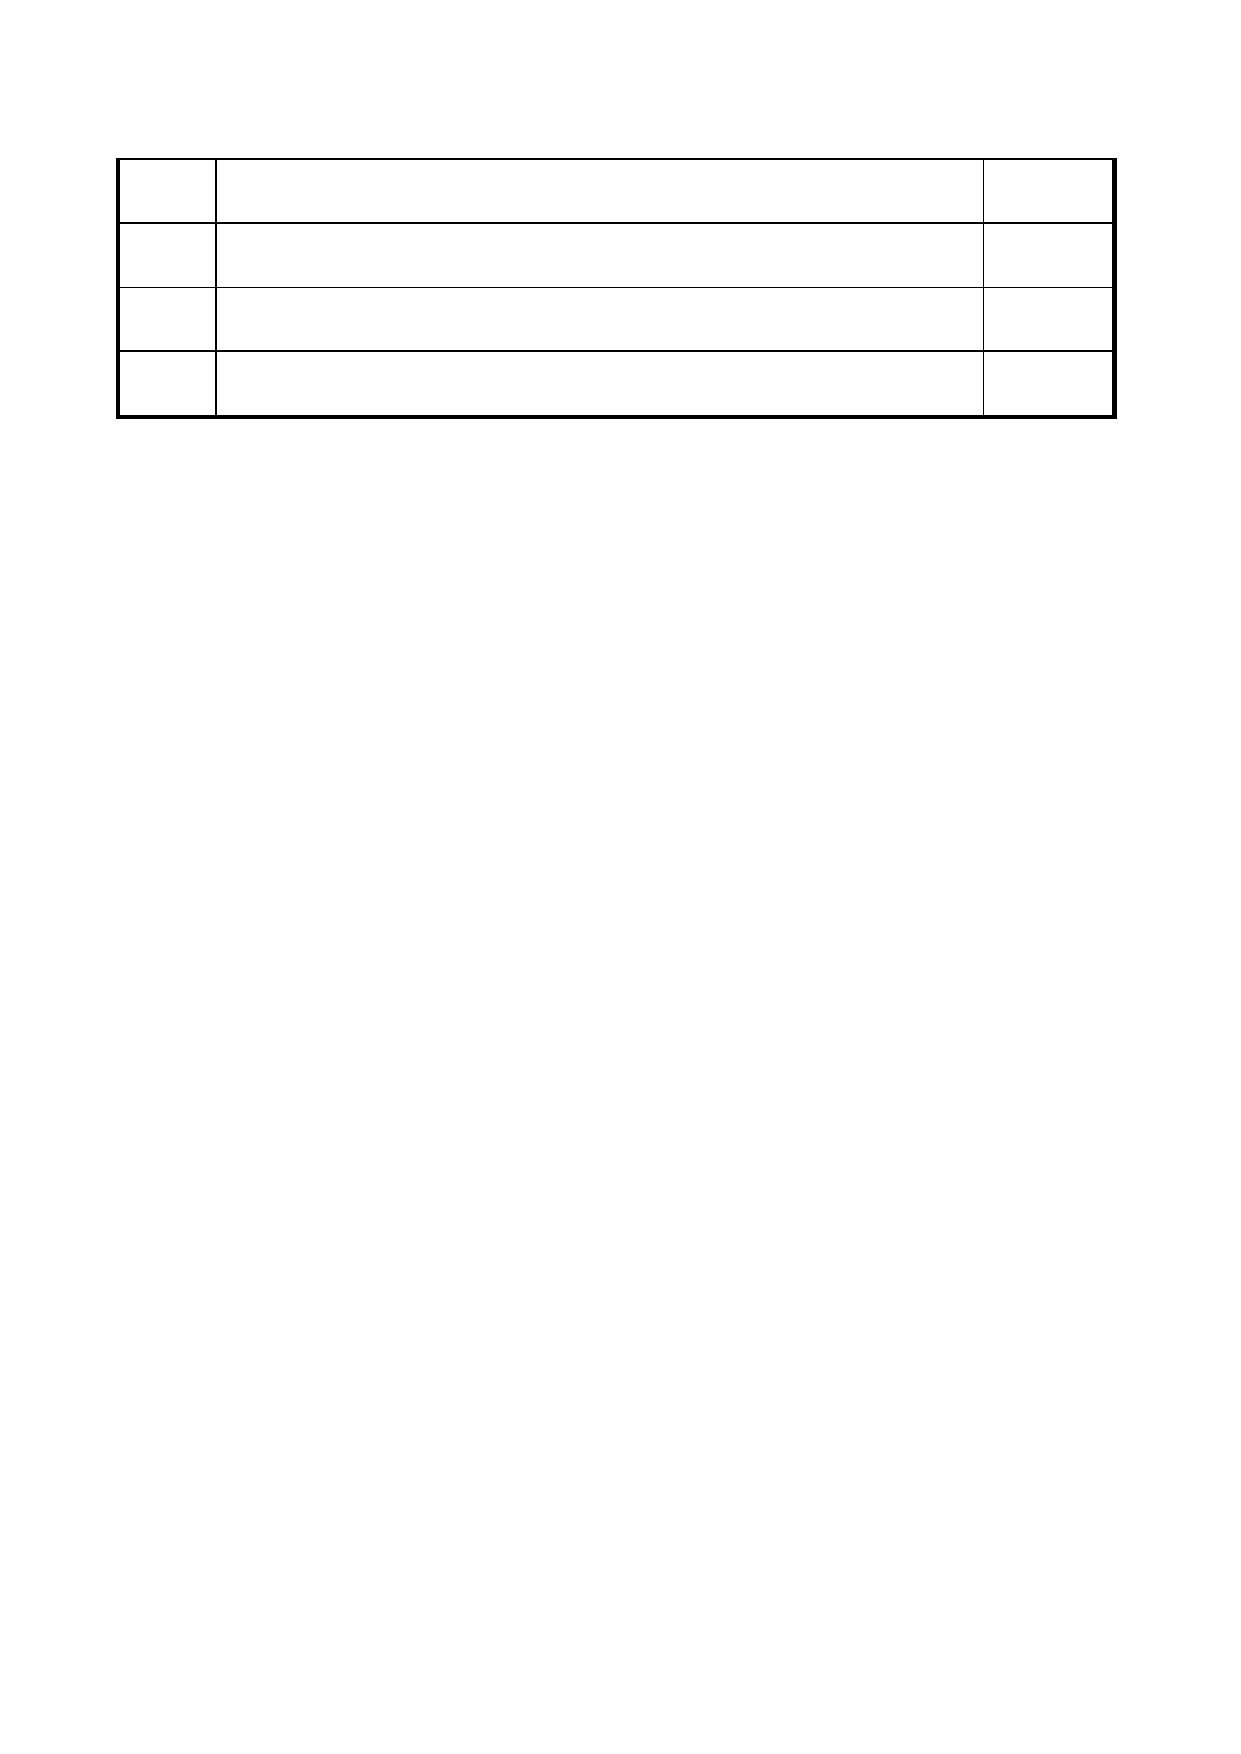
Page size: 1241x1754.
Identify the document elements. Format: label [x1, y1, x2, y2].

table_cell [120, 288, 215, 350]
table_cell [120, 160, 215, 222]
table_cell [984, 224, 1112, 286]
table_cell [217, 160, 983, 222]
table_cell [984, 160, 1112, 222]
table_cell [120, 352, 215, 414]
table_cell [984, 352, 1112, 414]
table_cell [120, 224, 215, 286]
table_cell [217, 224, 983, 286]
table_cell [217, 352, 983, 414]
table_cell [217, 288, 983, 350]
table_cell [984, 288, 1112, 350]
